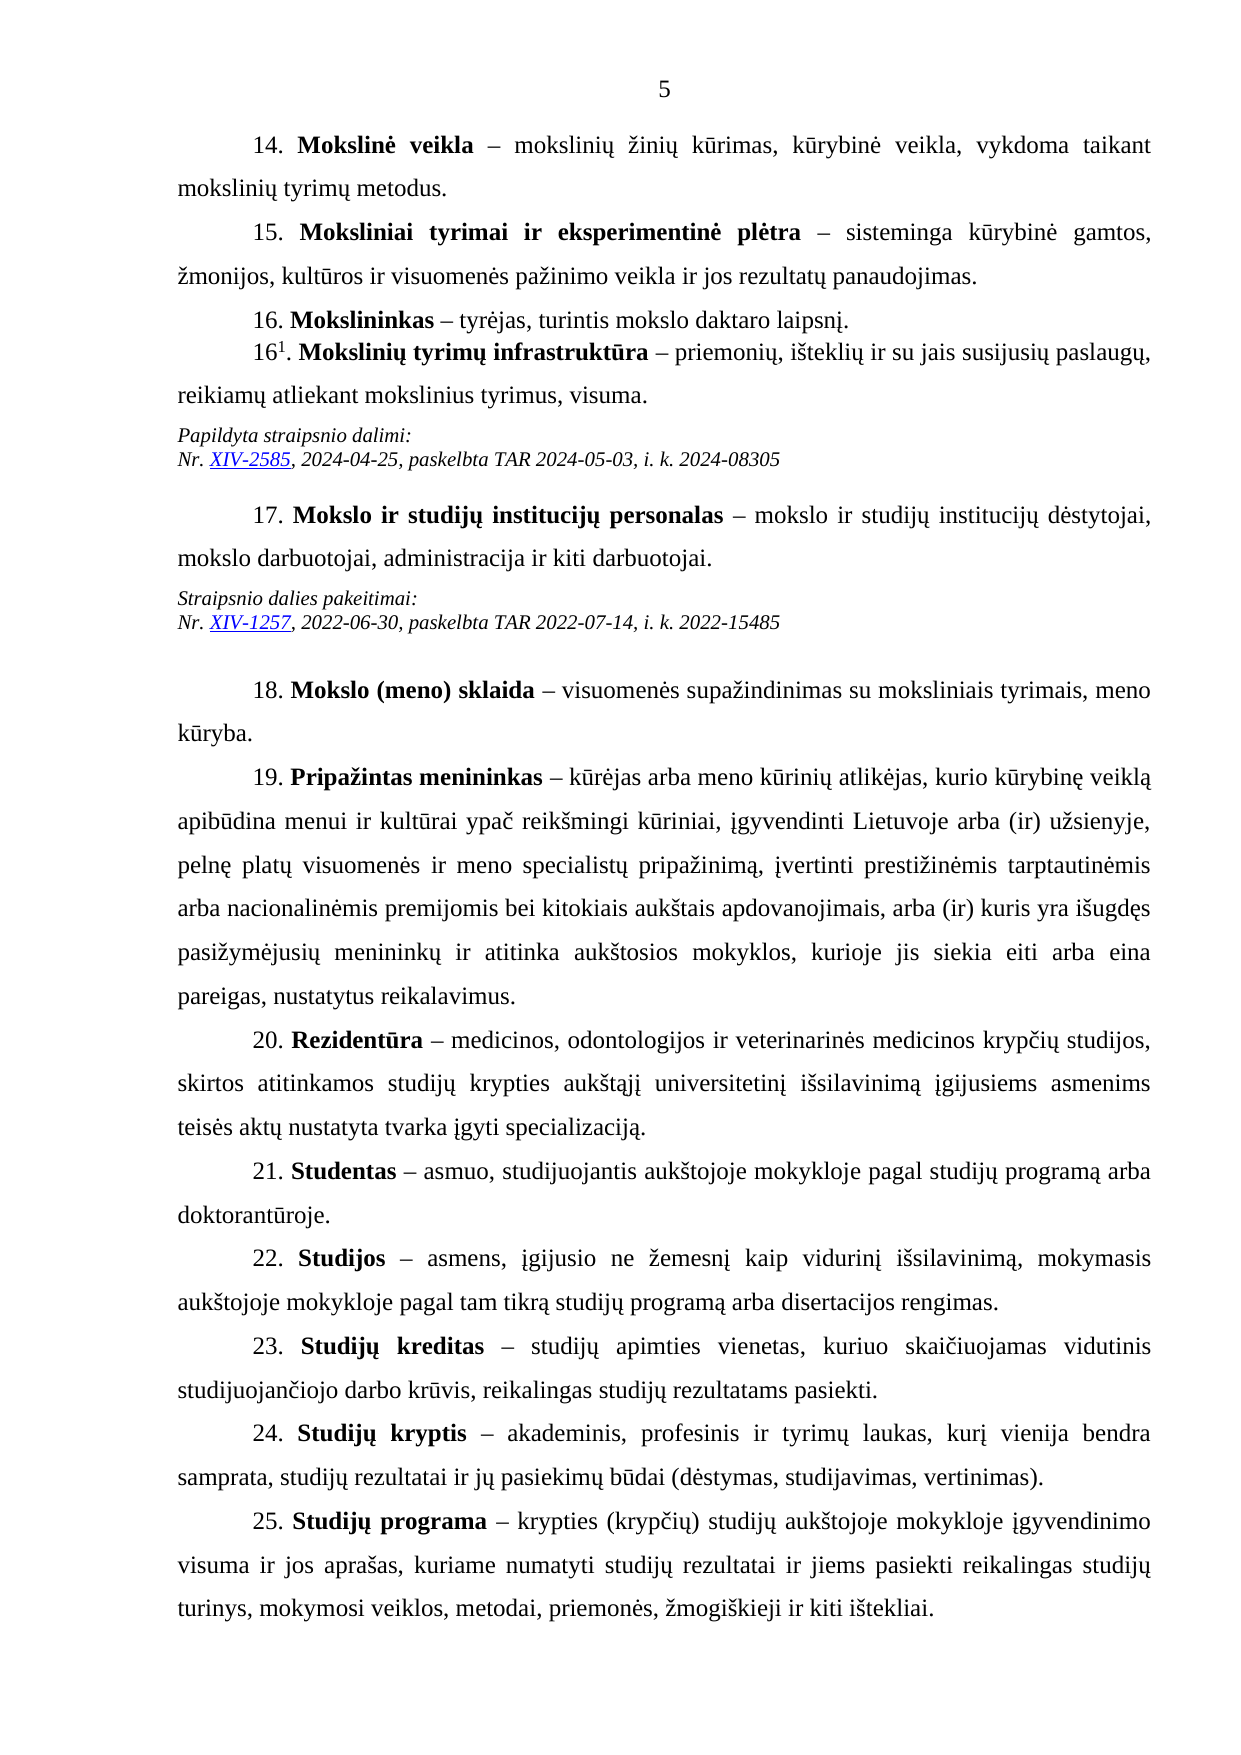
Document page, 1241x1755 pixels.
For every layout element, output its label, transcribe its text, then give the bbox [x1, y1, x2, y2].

text 15. Moksliniai tyrimai ir eksperimentinė plėtra – sisteminga kūrybinė gamtos, žmonijos, kultūros ir visuomenės pažinimo veikla ir jos rezultatų panaudojimas. [177, 206, 1152, 293]
text 19. Pripažintas menininkas – kūrėjas arba meno kūrinių atlikėjas, kurio kūrybinę veiklą apibūdina menui ir kultūrai ypač reikšmingi kūriniai, įgyvendinti Lietuvoje arba (ir) užsienyje, pelnę platų visuomenės ir meno specialistų pripažinimą, įvertinti prestižinėmis tarptautinėmis arba nacionalinėmis premijomis bei kitokiais aukštais apdovanojimais, arba (ir) kuris yra išugdęs pasižymėjusių menininkų ir atitinka aukštosios mokyklos, kurioje jis siekia eiti arba eina pareigas, nustatytus reikalavimus. [177, 751, 1152, 1013]
text 20. Rezidentūra – medicinos, odontologijos ir veterinarinės medicinos krypčių studijos, skirtos atitinkamos studijų krypties aukštąjį universitetinį išsilavinimą įgijusiems asmenims teisės aktų nustatyta tvarka įgyti specializaciją. [177, 1013, 1152, 1144]
text 23. Studijų kreditas – studijų apimties vienetas, kuriuo skaičiuojamas vidutinis studijuojančiojo darbo krūvis, reikalingas studijų rezultatams pasiekti. [177, 1319, 1152, 1407]
text 22. Studijos – asmens, įgijusio ne žemesnį kaip vidurinį išsilavinimą, mokymasis aukštojoje mokykloje pagal tam tikrą studijų programą arba disertacijos rengimas. [177, 1232, 1152, 1319]
text 16. Mokslininkas – tyrėjas, turintis mokslo daktaro laipsnį. [177, 293, 1152, 337]
text Nr. XIV-1257, 2022-06-30, paskelbta TAR 2022-07-14, i. k. 2022-15485 [177, 610, 1152, 634]
text 18. Mokslo (meno) sklaida – visuomenės supažindinimas su moksliniais tyrimais, meno kūryba. [177, 663, 1152, 751]
text Straipsnio dalies pakeitimai: [177, 586, 1152, 610]
text 24. Studijų kryptis – akademinis, profesinis ir tyrimų laukas, kurį vienija bendra samprata, studijų rezultatai ir jų pasiekimų būdai (dėstymas, studijavimas, vertinimas). [177, 1407, 1152, 1494]
text 14. Mokslinė veikla – mokslinių žinių kūrimas, kūrybinė veikla, vykdoma taikant mokslinių tyrimų metodus. [177, 118, 1152, 206]
text Papildyta straipsnio dalimi: [177, 423, 1152, 447]
text 25. Studijų programa – krypties (krypčių) studijų aukštojoje mokykloje įgyvendinimo visuma ir jos aprašas, kuriame numatyti studijų rezultatai ir jiems pasiekti reikalingas studijų turinys, mokymosi veiklos, metodai, priemonės, žmogiškieji ir kiti ištekliai. [177, 1494, 1152, 1626]
text 21. Studentas – asmuo, studijuojantis aukštojoje mokykloje pagal studijų programą arba doktorantūroje. [177, 1144, 1152, 1232]
text 161. Mokslinių tyrimų infrastruktūra – priemonių, išteklių ir su jais susijusių paslaugų, reikiamų atliekant mokslinius tyrimus, visuma. [177, 337, 1152, 409]
text Nr. XIV-2585, 2024-04-25, paskelbta TAR 2024-05-03, i. k. 2024-08305 [177, 447, 1152, 471]
text 17. Mokslo ir studijų institucijų personalas – mokslo ir studijų institucijų dėstytojai, mokslo darbuotojai, administracija ir kiti darbuotojai. [177, 500, 1152, 572]
